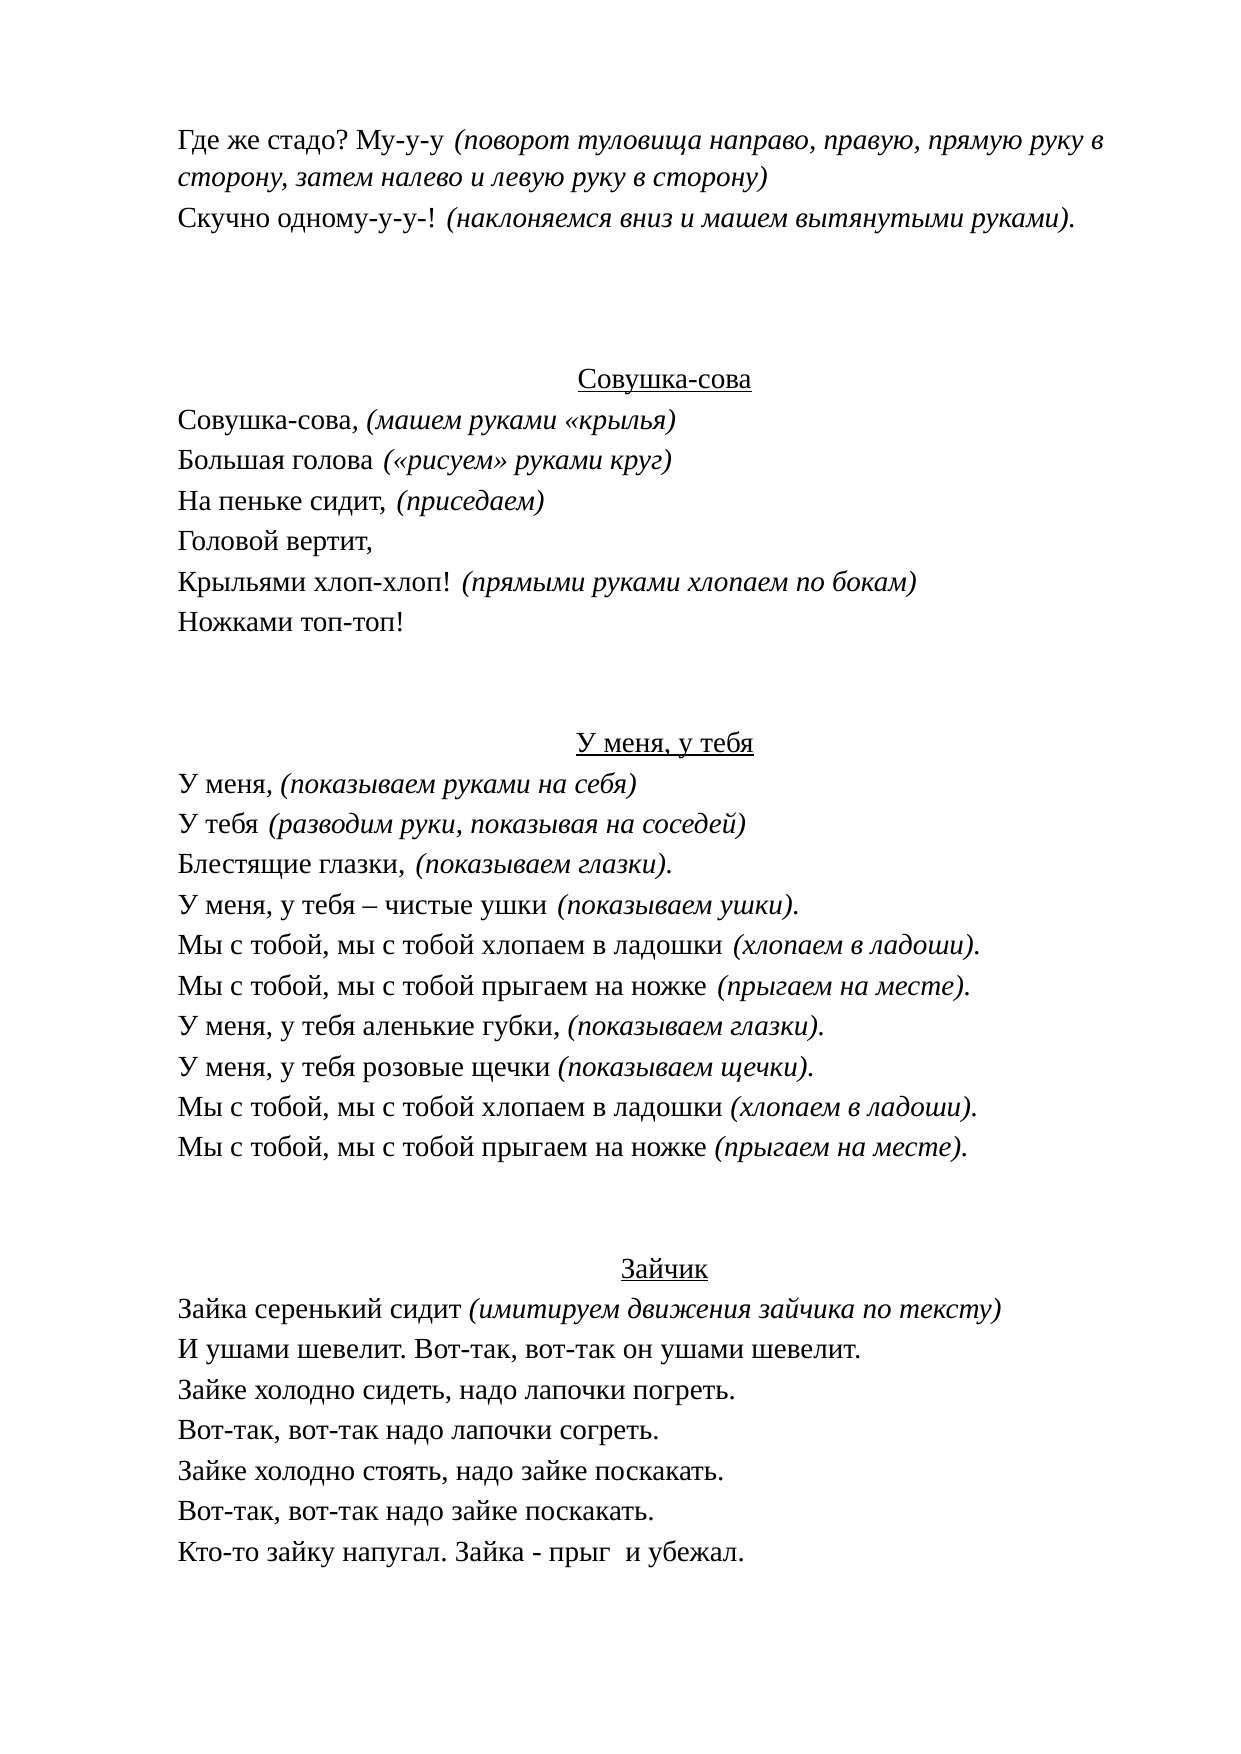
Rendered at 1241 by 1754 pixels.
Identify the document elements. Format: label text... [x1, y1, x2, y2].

text Мы с тобой, мы с тобой хлопаем в ладошки (хлопаем в ладоши). [177, 1085, 1152, 1123]
text Зайке холодно стоять, надо зайке поскакать. [177, 1449, 1152, 1486]
text У меня, у тебя – чистые ушки (показываем ушки). [177, 883, 1152, 921]
text Вот-так, вот-так надо лапочки согреть. [177, 1408, 1152, 1446]
text У меня, у тебя розовые щечки (показываем щечки). [177, 1045, 1152, 1082]
text Мы с тобой, мы с тобой прыгаем на ножке (прыгаем на месте). [177, 1126, 1152, 1163]
text Где же стадо? Му-у-у (поворот туловища направо, правую, прямую руку в сторону, затем налево и левую руку в сторону) [177, 118, 1152, 193]
text Совушка-сова [177, 358, 1152, 395]
text У тебя (разводим руки, показывая на соседей) [177, 802, 1152, 840]
text У меня, (показываем руками на себя) [177, 762, 1152, 799]
text Ножками топ-топ! [177, 600, 1152, 638]
text Головой вертит, [177, 519, 1152, 557]
text На пеньке сидит, (приседаем) [177, 479, 1152, 516]
text Совушка-сова, (машем руками «крылья) [177, 398, 1152, 436]
text Блестящие глазки, (показываем глазки). [177, 843, 1152, 880]
text Зайка серенький сидит (имитируем движения зайчика по тексту) [177, 1287, 1152, 1325]
text Зайчик [177, 1247, 1152, 1284]
text Скучно одному-у-у-! (наклоняемся вниз и машем вытянутыми руками). [177, 196, 1152, 233]
text Вот-так, вот-так надо зайке поскакать. [177, 1489, 1152, 1527]
text У меня, у тебя аленькие губки, (показываем глазки). [177, 1004, 1152, 1042]
text Мы с тобой, мы с тобой прыгаем на ножке (прыгаем на месте). [177, 964, 1152, 1001]
text И ушами шевелит. Вот-так, вот-так он ушами шевелит. [177, 1328, 1152, 1365]
text Зайке холодно сидеть, надо лапочки погреть. [177, 1368, 1152, 1406]
text Кто-то зайку напугал. Зайка - прыг и убежал. [177, 1530, 1152, 1567]
text Мы с тобой, мы с тобой хлопаем в ладошки (хлопаем в ладоши). [177, 923, 1152, 961]
text Большая голова («рисуем» руками круг) [177, 438, 1152, 476]
text У меня, у тебя [177, 721, 1152, 759]
text Крыльями хлоп-хлоп! (прямыми руками хлопаем по бокам) [177, 560, 1152, 597]
